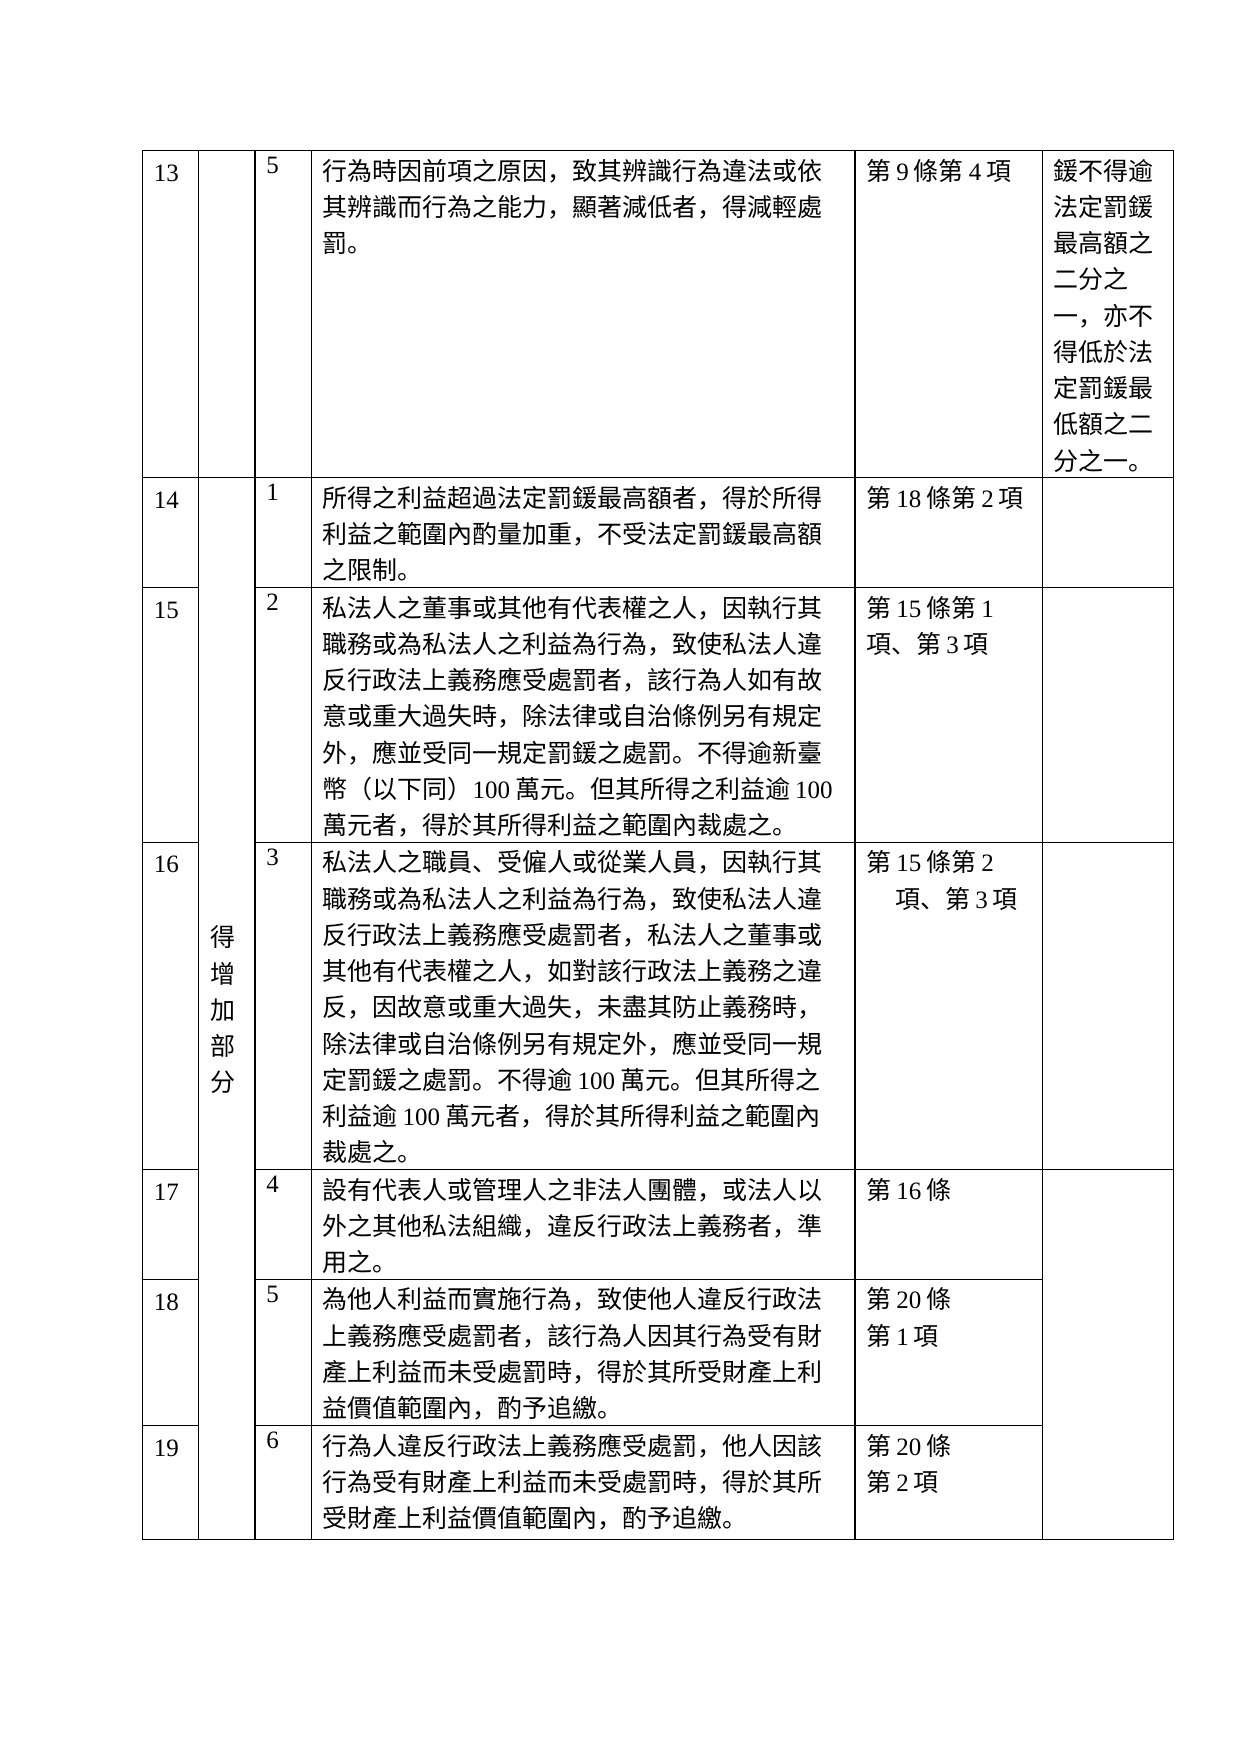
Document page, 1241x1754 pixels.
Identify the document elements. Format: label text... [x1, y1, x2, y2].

table_cell 4 [256, 1170, 311, 1279]
table_cell 私法人之職員、受僱人或從業人員，因執行其職務或為私法人之利益為行為，致使私法人違反行政法上義務應受處罰者，私法人之董事或其他有代表權之人，如對該行政法上義務之違反，因故意或重大過失，未盡其防止義務時，除法律或自治條例另有規定外，應並受同一規定罰鍰之處罰。不得逾100萬元。但其所得之利益逾100萬元者，得於其所得利益之範圍內裁處之。 [312, 843, 854, 1169]
table_cell 行為時因前項之原因，致其辨識行為違法或依其辨識而行為之能力，顯著減低者，得減輕處罰。 [312, 151, 854, 477]
table_cell 5 [256, 151, 311, 477]
table_cell 第20條 第1項 [856, 1280, 1042, 1425]
table_cell 私法人之董事或其他有代表權之人，因執行其職務或為私法人之利益為行為，致使私法人違反行政法上義務應受處罰者，該行為人如有故意或重大過失時，除法律或自治條例另有規定外，應並受同一規定罰鍰之處罰。不得逾新臺幣（以下同）100萬元。但其所得之利益逾100萬元者，得於其所得利益之範圍內裁處之。 [312, 588, 854, 842]
table_cell 第9條第4項 [856, 151, 1042, 477]
table_cell 得 增 加 部 分 [199, 478, 254, 1538]
table_cell 第15條第1項、第3項 [856, 588, 1042, 842]
table_cell [1043, 588, 1173, 842]
table_cell 第16條 [856, 1170, 1042, 1279]
table_cell 5 [256, 1280, 311, 1425]
table_cell 設有代表人或管理人之非法人團體，或法人以外之其他私法組織，違反行政法上義務者，準用之。 [312, 1170, 854, 1279]
table_cell 1 [256, 478, 311, 587]
table_cell 為他人利益而實施行為，致使他人違反行政法上義務應受處罰者，該行為人因其行為受有財產上利益而未受處罰時，得於其所受財產上利益價值範圍內，酌予追繳。 [312, 1280, 854, 1425]
table_cell 16 [143, 843, 198, 1169]
table_cell 2 [256, 588, 311, 842]
table_cell [1043, 843, 1173, 1169]
table_cell 第18條第2項 [856, 478, 1042, 587]
table_cell 13 [143, 151, 198, 477]
table_cell 鍰不得逾法定罰鍰最高額之二分之一，亦不得低於法定罰鍰最低額之二分之一。 [1043, 151, 1173, 477]
table_cell 14 [143, 478, 198, 587]
table_cell 第15條第2項、第3項 [856, 843, 1042, 1169]
table_cell [1043, 478, 1173, 587]
table_cell [1043, 1170, 1173, 1538]
table_cell 6 [256, 1426, 311, 1538]
table_cell 18 [143, 1280, 198, 1425]
table_cell 19 [143, 1426, 198, 1538]
table_cell 所得之利益超過法定罰鍰最高額者，得於所得利益之範圍內酌量加重，不受法定罰鍰最高額之限制。 [312, 478, 854, 587]
table_cell 15 [143, 588, 198, 842]
table_cell 17 [143, 1170, 198, 1279]
table_cell 第20條 第2項 [856, 1426, 1042, 1538]
table_cell 3 [256, 843, 311, 1169]
table_cell 行為人違反行政法上義務應受處罰，他人因該行為受有財產上利益而未受處罰時，得於其所受財產上利益價值範圍內，酌予追繳。 [312, 1426, 854, 1538]
